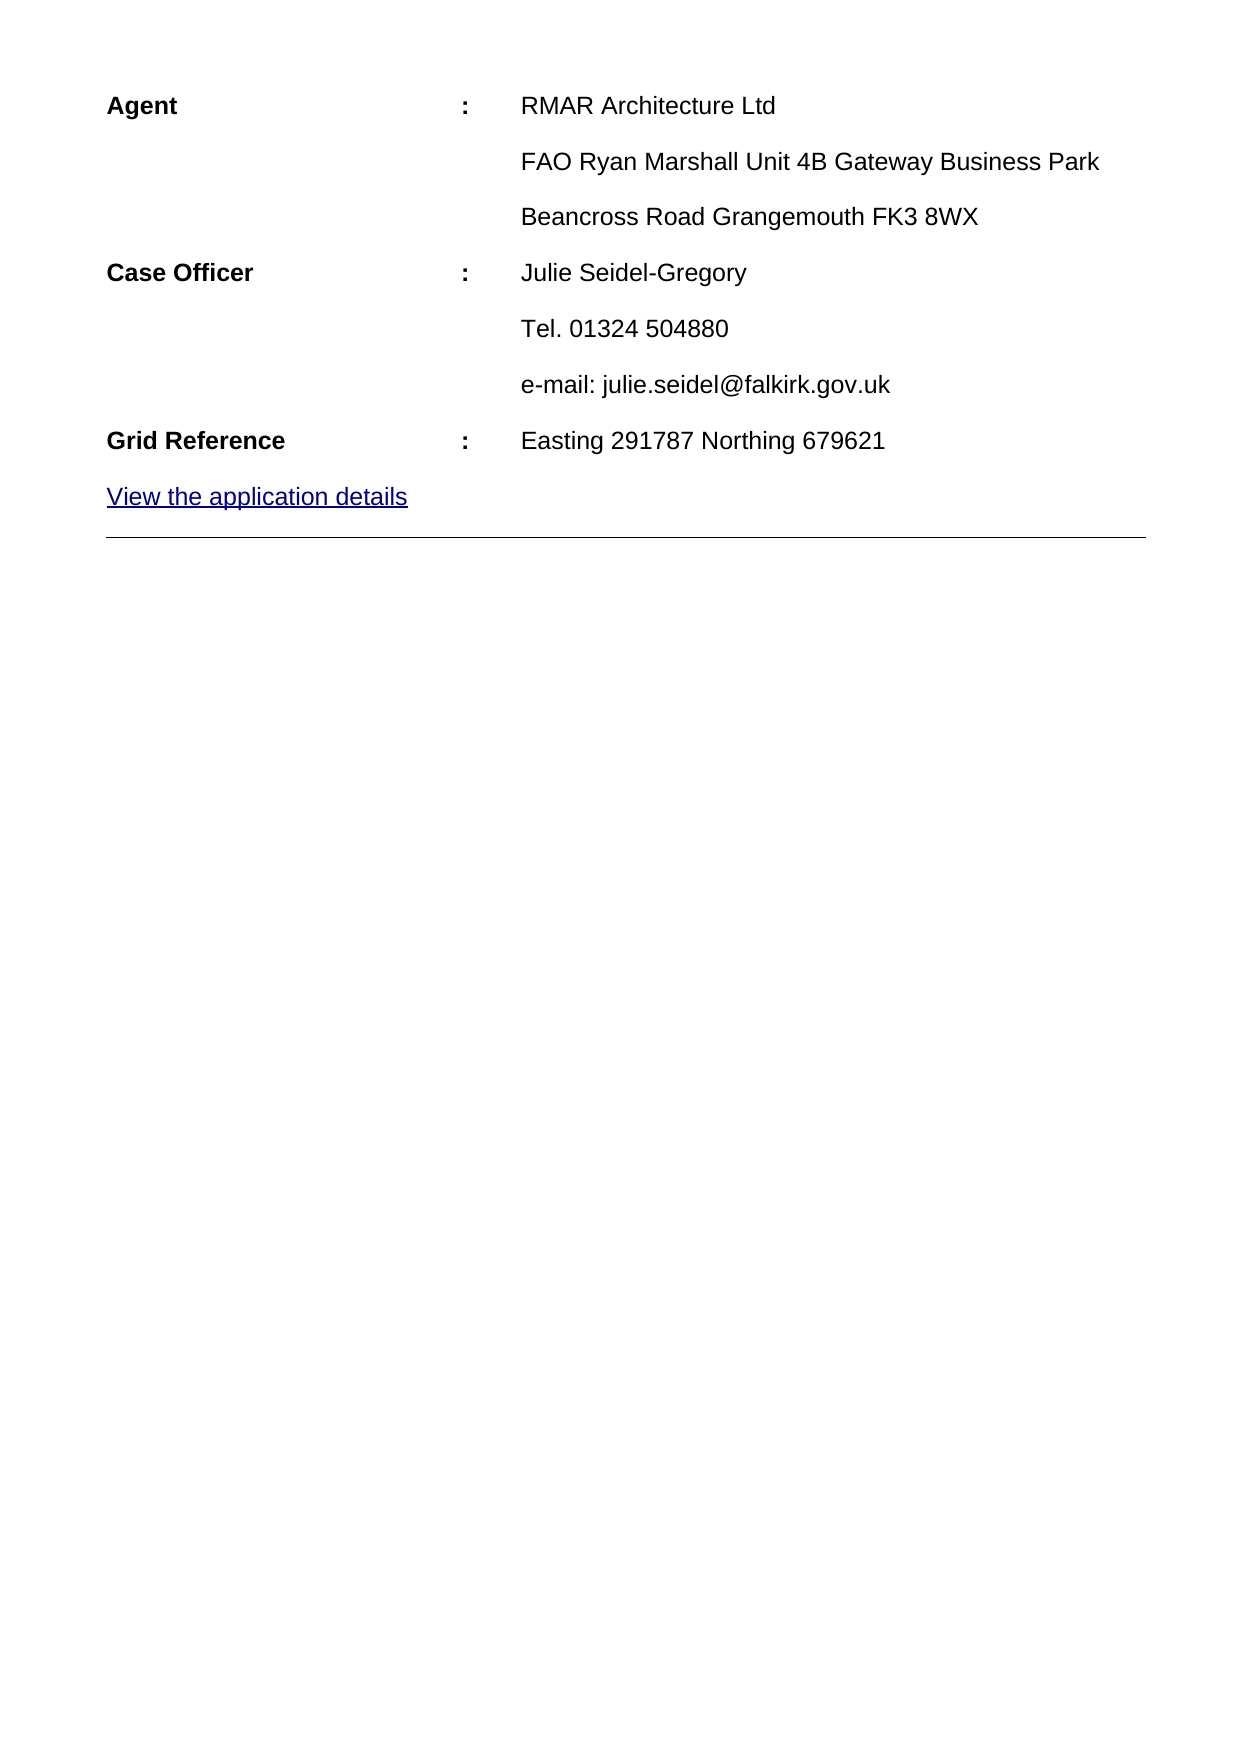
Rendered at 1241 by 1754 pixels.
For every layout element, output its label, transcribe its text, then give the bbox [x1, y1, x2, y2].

text Beancross Road Grangemouth FK3 8WX [106, 202, 1146, 231]
text FAO Ryan Marshall Unit 4B Gateway Business Park [106, 146, 1146, 175]
text View the application details [106, 481, 1146, 510]
text e-mail: julie.seidel@falkirk.gov.uk [106, 370, 1146, 398]
text Agent : RMAR Architecture Ltd [106, 91, 1146, 119]
text Grid Reference : Easting 291787 Northing 679621 [106, 426, 1146, 454]
text Tel. 01324 504880 [106, 314, 1146, 343]
text Case Officer : Julie Seidel-Gregory [106, 258, 1146, 287]
